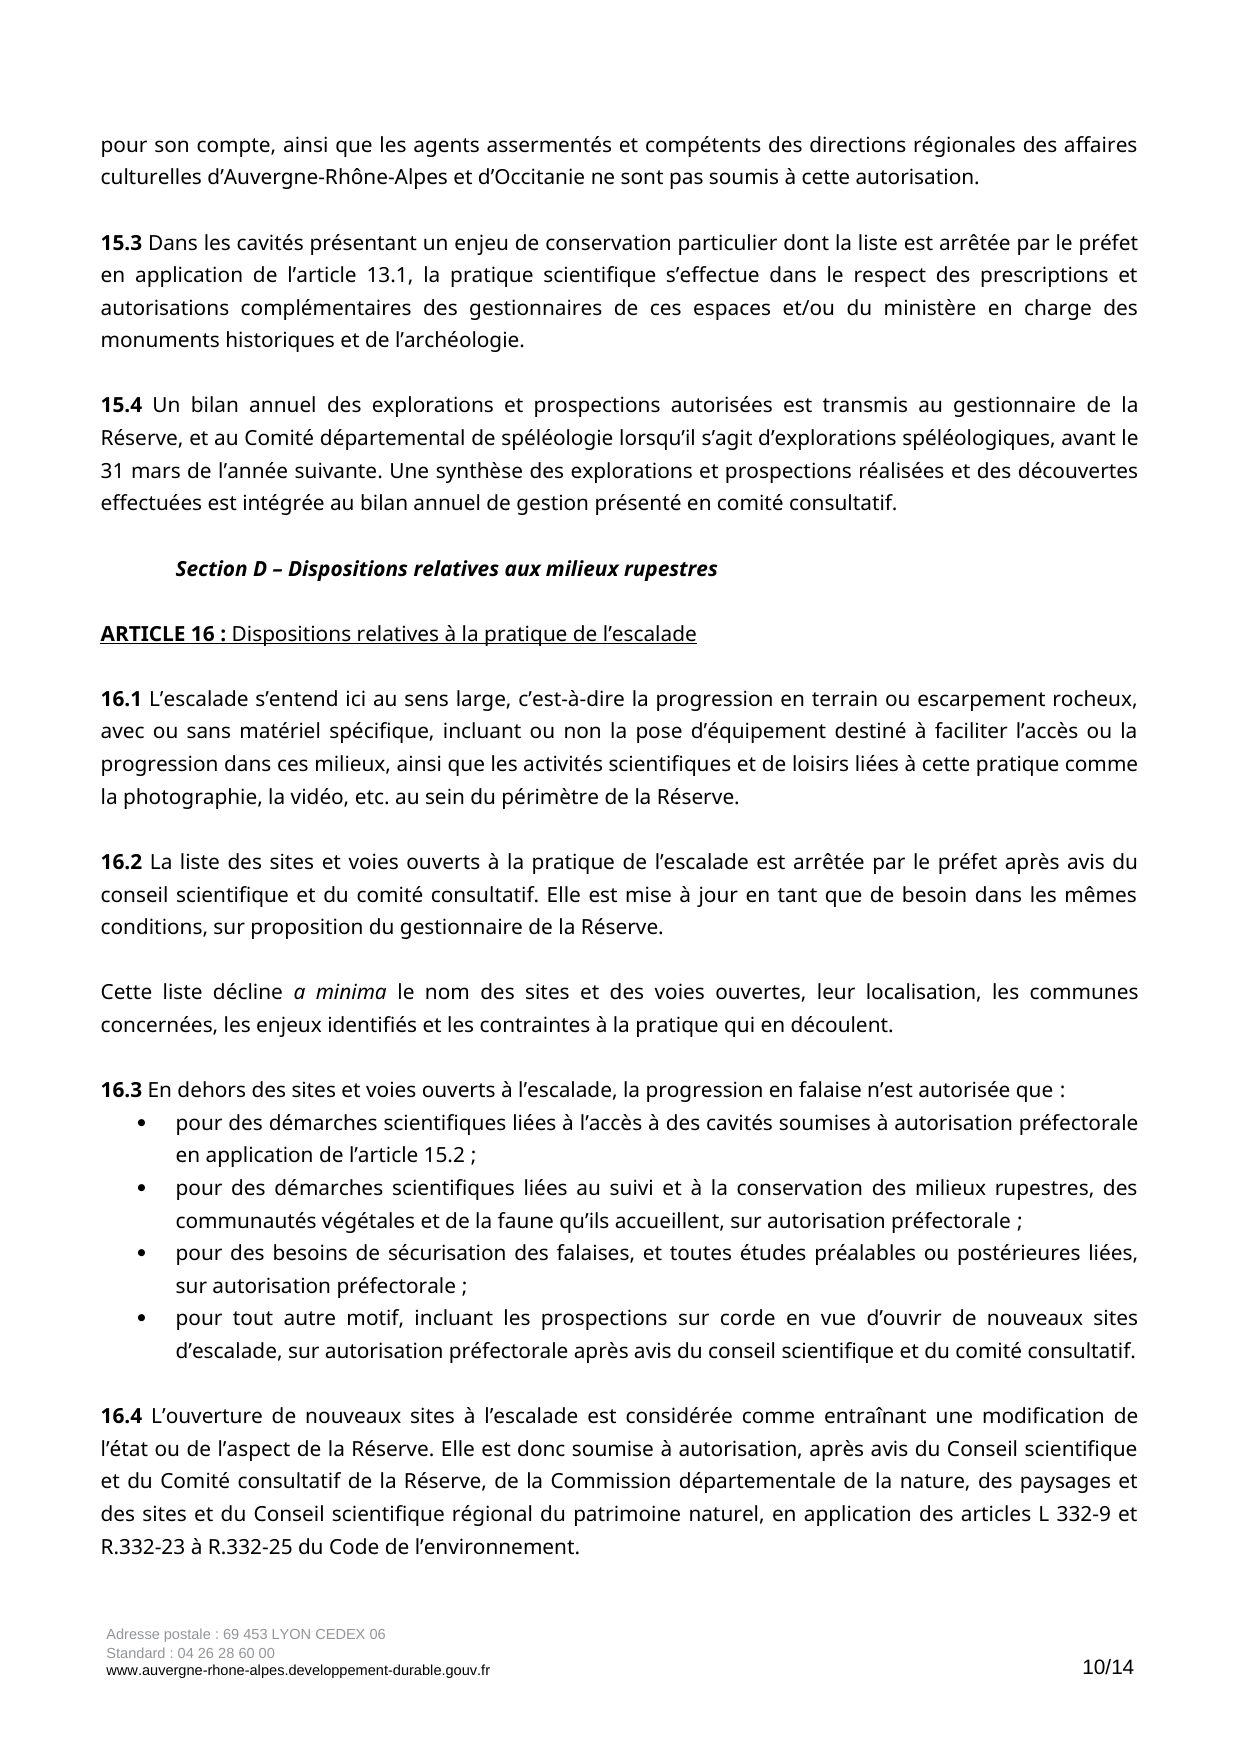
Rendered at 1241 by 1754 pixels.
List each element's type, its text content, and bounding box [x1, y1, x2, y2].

text 16.3 En dehors des sites et voies ouverts à l’escalade, la progression en falaise n’est autorisée que : [100, 1075, 1140, 1104]
text ARTICLE 16 : Dispositions relatives à la pratique de l’escalade [100, 619, 1140, 647]
text pour son compte, ainsi que les agents assermentés et compétents des directions régionales des affaires culturelles d’Auvergne-Rhône-Alpes et d’Occitanie ne sont pas soumis à cette autorisation. [100, 130, 1140, 191]
text 16.1 L’escalade s’entend ici au sens large, c’est-à-dire la progression en terrain ou escarpement rocheux, avec ou sans matériel spécifique, incluant ou non la pose d’équipement destiné à faciliter l’accès ou la progression dans ces milieux, ainsi que les activités scientifiques et de loisirs liées à cette pratique comme la photographie, la vidéo, etc. au sein du périmètre de la Réserve. [100, 684, 1140, 810]
list pour des démarches scientifiques liées au suivi et à la conservation des milieux rupestres, des communautés végétales et de la faune qu’ils accueillent, sur autorisation préfectorale ; [138, 1173, 1140, 1234]
text Cette liste décline a minima le nom des sites et des voies ouvertes, leur localisation, les communes concernées, les enjeux identifiés et les contraintes à la pratique qui en découlent. [100, 977, 1140, 1038]
text 16.2 La liste des sites et voies ouverts à la pratique de l’escalade est arrêtée par le préfet après avis du conseil scientifique et du comité consultatif. Elle est mise à jour en tant que de besoin dans les mêmes conditions, sur proposition du gestionnaire de la Réserve. [100, 847, 1140, 941]
list pour des besoins de sécurisation des falaises, et toutes études préalables ou postérieures liées, sur autorisation préfectorale ; [138, 1238, 1140, 1299]
text 16.4 L’ouverture de nouveaux sites à l’escalade est considérée comme entraînant une modification de l’état ou de l’aspect de la Réserve. Elle est donc soumise à autorisation, après avis du Conseil scientifique et du Comité consultatif de la Réserve, de la Commission départementale de la nature, des paysages et des sites et du Conseil scientifique régional du patrimoine naturel, en application des articles L 332-9 et R.332-23 à R.332-25 du Code de l’environnement. [100, 1401, 1140, 1560]
text 15.3 Dans les cavités présentant un enjeu de conservation particulier dont la liste est arrêtée par le préfet en application de l’article 13.1, la pratique scientifique s’effectue dans le respect des prescriptions et autorisations complémentaires des gestionnaires de ces espaces et/ou du ministère en charge des monuments historiques et de l’archéologie. [100, 228, 1140, 354]
text 15.4 Un bilan annuel des explorations et prospections autorisées est transmis au gestionnaire de la Réserve, et au Comité départemental de spéléologie lorsqu’il s’agit d’explorations spéléologiques, avant le 31 mars de l’année suivante. Une synthèse des explorations et prospections réalisées et des découvertes effectuées est intégrée au bilan annuel de gestion présenté en comité consultatif. [100, 391, 1140, 517]
list pour tout autre motif, incluant les prospections sur corde en vue d’ouvrir de nouveaux sites d’escalade, sur autorisation préfectorale après avis du conseil scientifique et du comité consultatif. [138, 1303, 1140, 1364]
text Section D – Dispositions relatives aux milieux rupestres [100, 554, 1140, 582]
list pour des démarches scientifiques liées à l’accès à des cavités soumises à autorisation préfectorale en application de l’article 15.2 ; [138, 1108, 1140, 1169]
